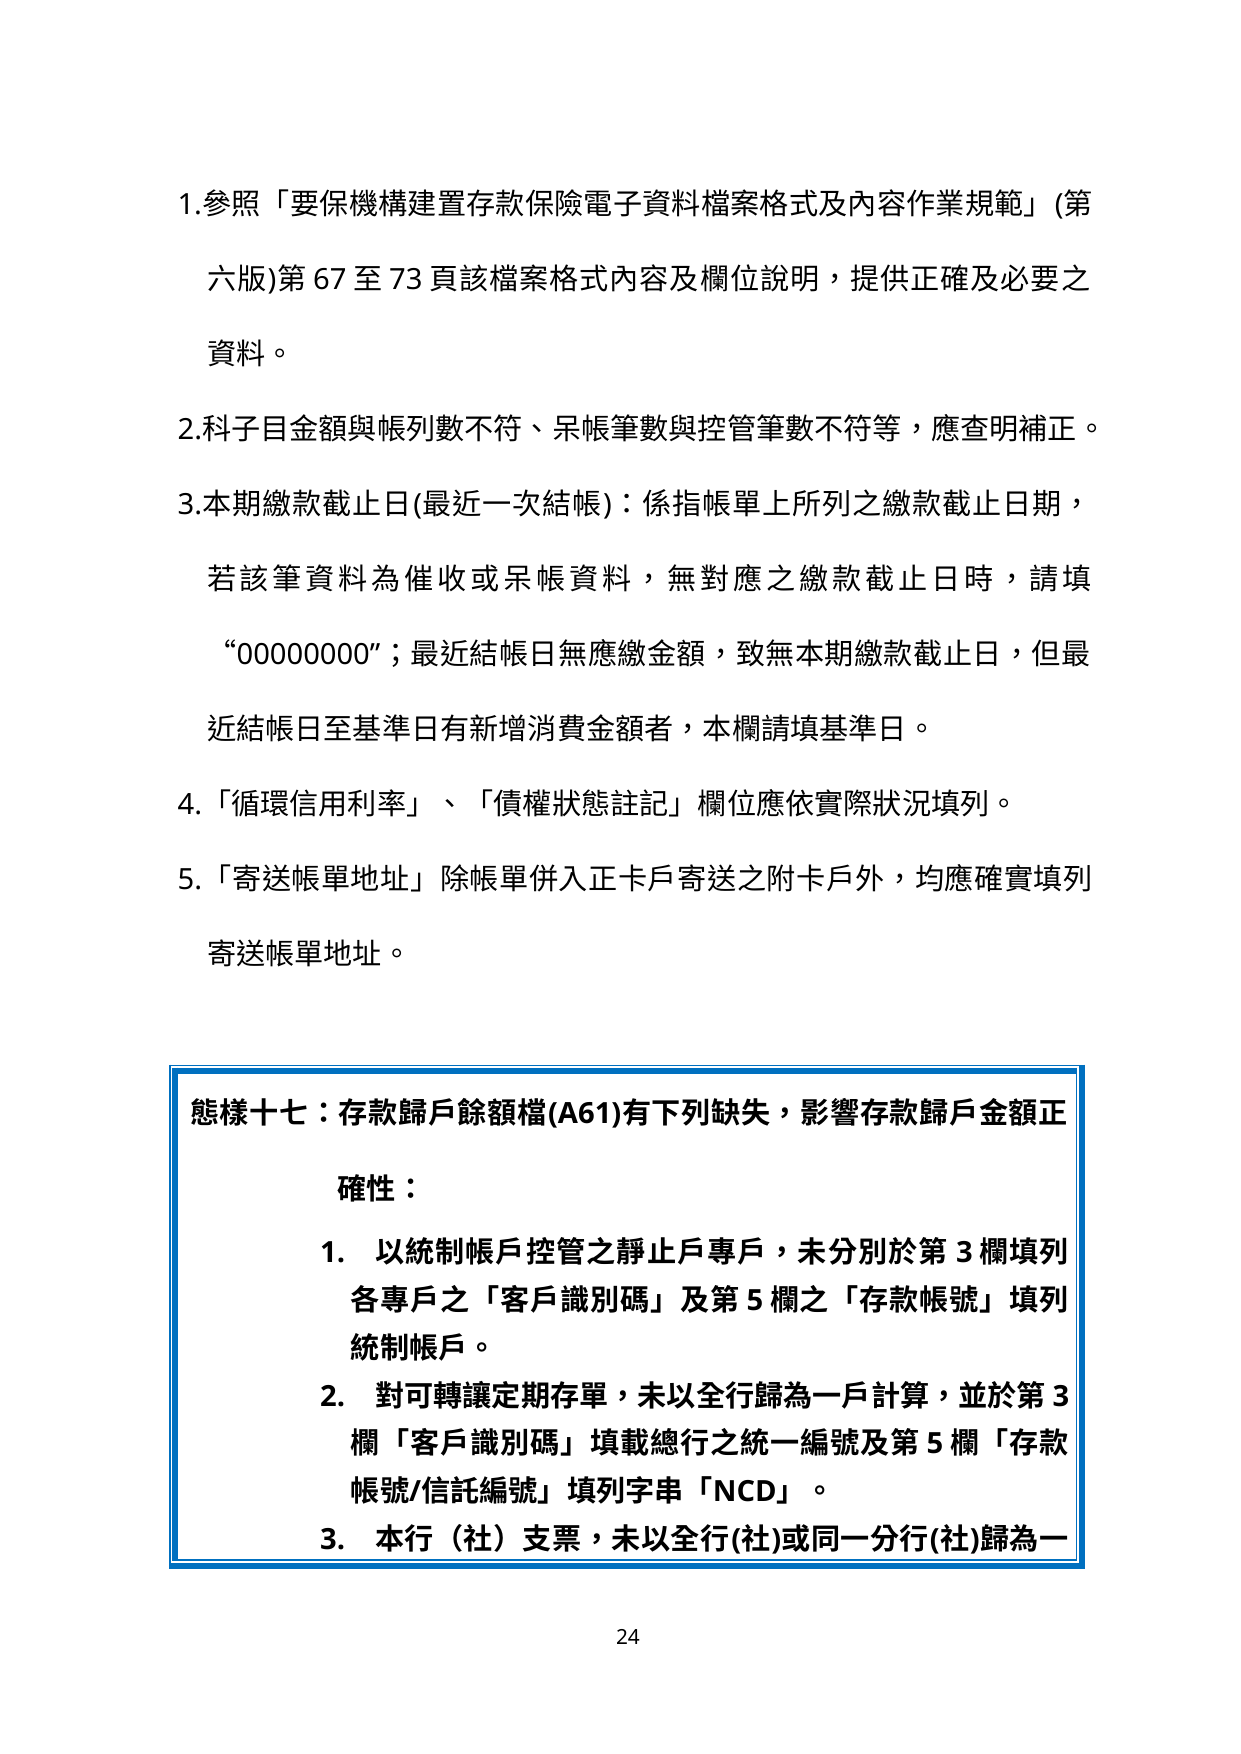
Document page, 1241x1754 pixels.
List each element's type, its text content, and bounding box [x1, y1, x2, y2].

text 3.本期繳款截止日(最近一次結帳)：係指帳單上所列之繳款截止日期，若該筆資料為催收或呆帳資料，無對應之繳款截止日時，請填“00000000”；最近結帳日無應繳金額，致無本期繳款截止日，但最近結帳日至基準日有新增消費金額者，本欄請填基準日。 [177, 464, 1093, 764]
text 2.科子目金額與帳列數不符、呆帳筆數與控管筆數不符等，應查明補正。 [177, 389, 1093, 464]
text 4.「循環信用利率」、「債權狀態註記」欄位應依實際狀況填列。 [177, 764, 1093, 839]
text 1.參照「要保機構建置存款保險電子資料檔案格式及內容作業規範」(第六版)第67至73頁該檔案格式內容及欄位說明，提供正確及必要之資料。 [177, 164, 1093, 389]
table_header 態樣十七：存款歸戶餘額檔(A61)有下列缺失，影響存款歸戶金額正確性： 以統制帳戶控管之靜止戶專戶，未分別於第3欄填列各專戶之「客戶識別碼」及第5欄之「存款帳號」填列統制帳戶。 對可轉讓定期存單，未以全行歸為一戶計算，並於第3欄「客戶識別碼」填載總行之統一編號及第5欄「存款帳號/信託編號」填列字串「NCD」。 本行（社）支票，未以全行(社)或同一分行(社)歸為一戶計算，並於第3欄「客戶識別碼」填載總行(社)或分行(社)之統一編號及第5欄「存款帳號/信託編號」填列字串「A341」。 保付支票，未以全行(社)歸為一戶計算，並於第3欄「客戶識別碼」填載總行(社)之統一編號及第5欄「存款帳號/信託編號」填列字串「A342」。 對信託類型屬D及E之暫時性資金存款帳戶，未於第5欄「存款帳號/信託編號」填列存款帳號；另對非屬前開類型者，未於該欄位填載信託編號。 對機關、團體或公司之職工存款專戶誤予單獨歸戶，未將各職工存款分別併入職工個人之其他存款合併歸戶。 法人戶總分支機構之存款未合併歸戶。 對同一客戶以不同客戶識別碼開立多個存款帳戶者，未合併歸戶；或對不同客戶誤以同一客戶識別碼合併歸戶。 個人戶誤與公司戶或非法人團體組織（含公司籌備處）之存款合併歸戶。 機關、團體或公司之退休金存款專戶誤與該等之其他存款合併歸戶，或對提供「員工退休金存款專戶之每一員工退休金存款明細檔（A36）」分戶資料者，未將每一員工退休金與個人存款分別歸戶。 「客戶識別碼」於客戶基本資料檔（A11）無對應資料。 各筆新臺幣、外幣及OBU存款本金、應付利息歸戶金額（未含公庫存款）與各類存款檔之合計數不符。 聯名戶存款，未依客戶約定並於「聯名戶資料檔」（A31）建置之分配比率核算後，將分配金額分別與聯名人之個人存款合併歸戶。 同一信託契約之信託財產存款，未依同一信託編號合併歸戶。 [178, 1074, 1076, 1559]
text 5.「寄送帳單地址」除帳單併入正卡戶寄送之附卡戶外，均應確實填列寄送帳單地址。 [177, 839, 1093, 989]
